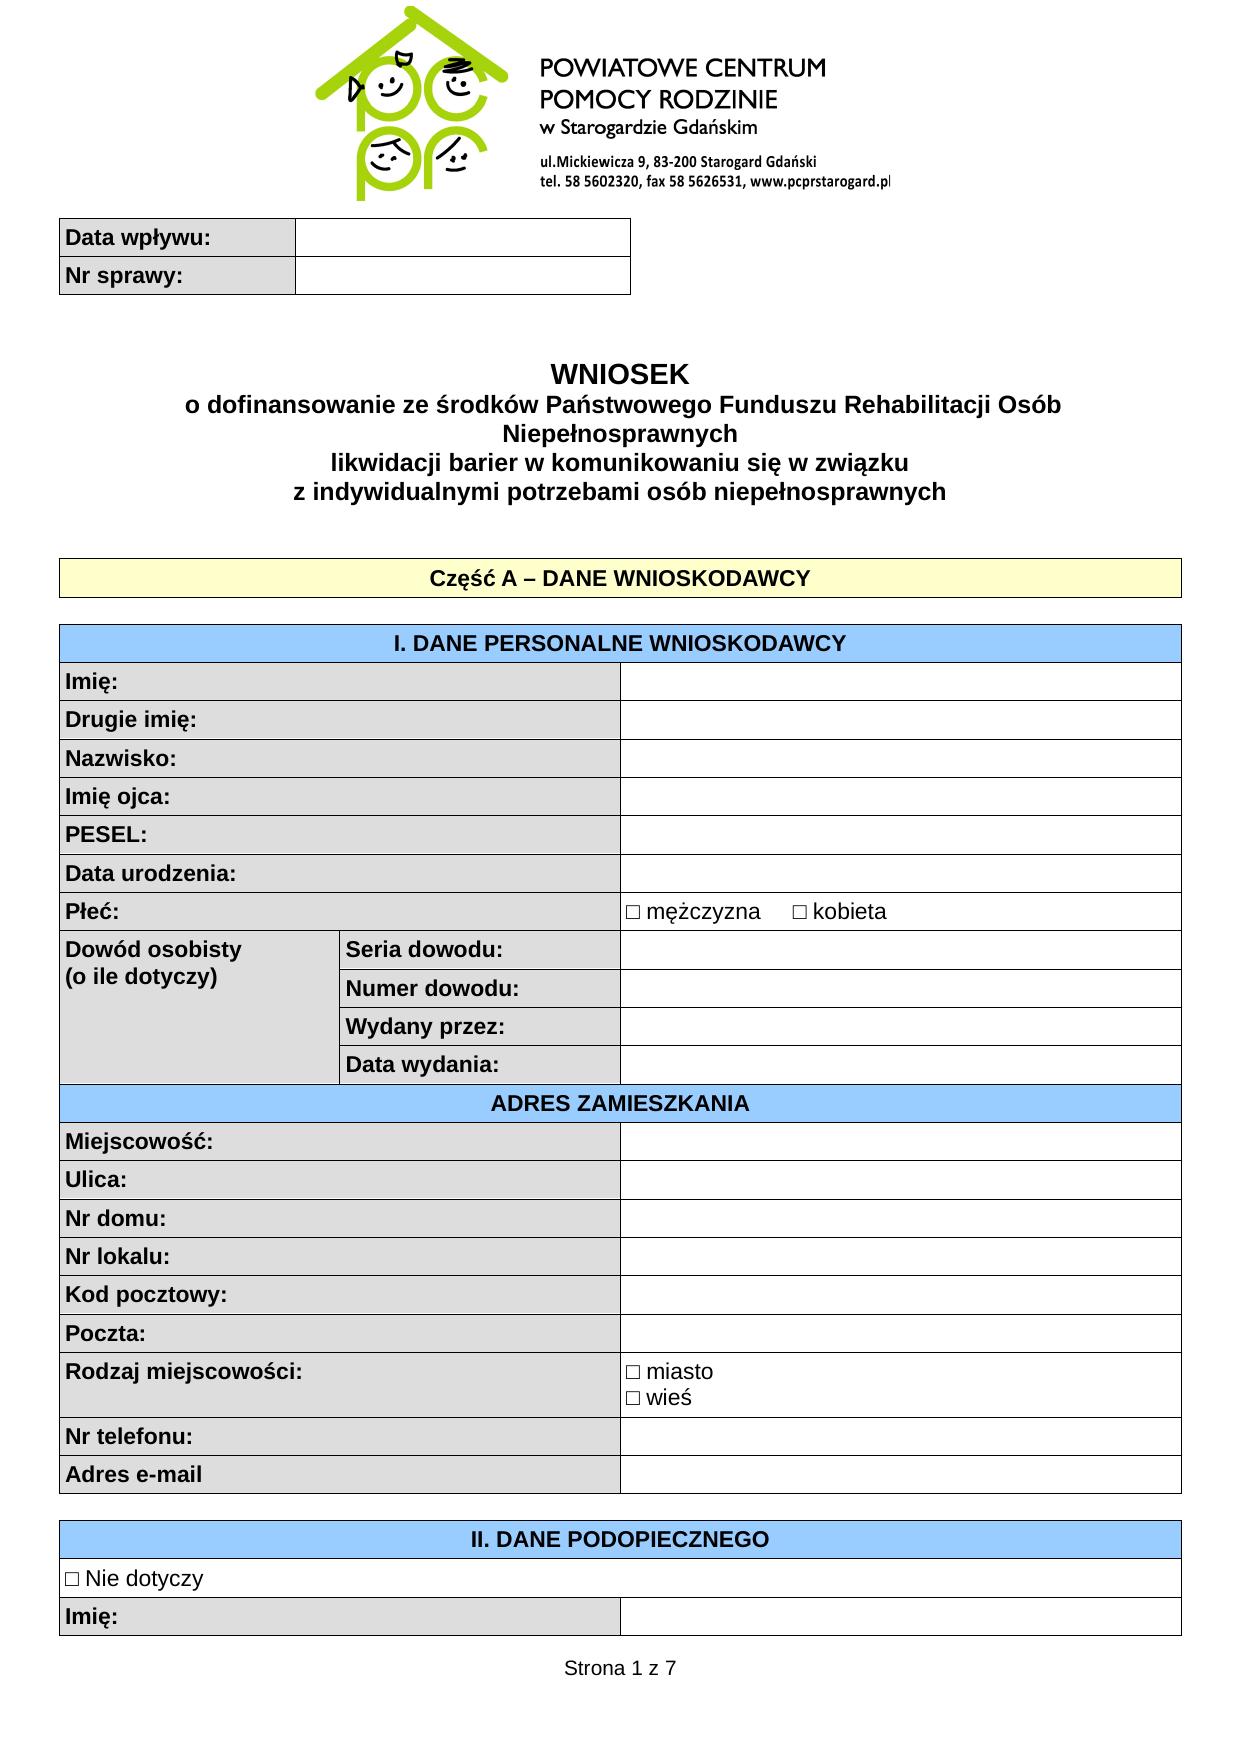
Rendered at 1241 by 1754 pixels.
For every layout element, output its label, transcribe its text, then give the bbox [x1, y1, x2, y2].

table_cell Dowód osobisty (o ile dotyczy) [60, 931, 339, 1083]
table_cell [621, 1161, 1181, 1198]
table_cell ADRES ZAMIESZKANIA [60, 1085, 1181, 1122]
table_cell [621, 1123, 1181, 1160]
table_cell Ulica: [60, 1161, 620, 1198]
table_cell [621, 1418, 1181, 1455]
table_cell □ miasto □ wieś [621, 1353, 1181, 1416]
table_header II. DANE PODOPIECZNEGO [60, 1521, 1181, 1558]
table_cell [621, 663, 1181, 700]
table_cell Nr domu: [60, 1200, 620, 1237]
table_cell □ Nie dotyczy [60, 1559, 1181, 1597]
table_cell Nr telefonu: [60, 1418, 620, 1455]
table_cell Kod pocztowy: [60, 1276, 620, 1313]
text likwidacji barier w komunikowaniu się w związku [59, 448, 1181, 477]
table_cell [621, 1008, 1181, 1045]
text WNIOSEK [59, 357, 1181, 391]
table_cell [621, 1046, 1181, 1083]
table_header I. DANE PERSONALNE WNIOSKODAWCY [60, 625, 1181, 662]
table_cell Nr lokalu: [60, 1238, 620, 1275]
table_cell □ mężczyzna □ kobieta [621, 893, 1181, 930]
text o dofinansowanie ze środków Państwowego Funduszu Rehabilitacji Osób Niepełnosprawnych [59, 391, 1181, 448]
table_cell Seria dowodu: [340, 931, 620, 968]
text z indywidualnymi potrzebami osób niepełnosprawnych [59, 477, 1181, 506]
table_cell Adres e-mail [60, 1456, 620, 1493]
table_header Część A – DANE WNIOSKODAWCY [60, 559, 1181, 597]
table_cell [621, 816, 1181, 853]
table_cell Miejscowość: [60, 1123, 620, 1160]
table_cell [621, 970, 1181, 1007]
table_cell Nr sprawy: [60, 257, 295, 294]
table_cell Data urodzenia: [60, 855, 620, 892]
table_header [296, 219, 630, 256]
table_cell Numer dowodu: [340, 970, 620, 1007]
table_cell [621, 1276, 1181, 1313]
table_cell Data wydania: [340, 1046, 620, 1083]
table_cell Imię ojca: [60, 778, 620, 815]
table_cell Nazwisko: [60, 740, 620, 777]
table_cell Imię: [60, 1598, 620, 1635]
table_cell Drugie imię: [60, 701, 620, 738]
table_cell [296, 257, 630, 294]
table_cell [621, 778, 1181, 815]
table_cell [621, 1315, 1181, 1352]
picture [315, 6, 891, 201]
table_cell Wydany przez: [340, 1008, 620, 1045]
table_cell Imię: [60, 663, 620, 700]
table_cell [621, 855, 1181, 892]
table_cell Rodzaj miejscowości: [60, 1353, 620, 1416]
table_cell [621, 931, 1181, 968]
table_cell Płeć: [60, 893, 620, 930]
table_cell Poczta: [60, 1315, 620, 1352]
table_cell [621, 1598, 1181, 1635]
table_header Data wpływu: [60, 219, 295, 256]
table_cell [621, 1456, 1181, 1493]
table_cell [621, 1238, 1181, 1275]
table_cell [621, 701, 1181, 738]
table_cell [621, 740, 1181, 777]
table_cell [621, 1200, 1181, 1237]
table_cell PESEL: [60, 816, 620, 853]
